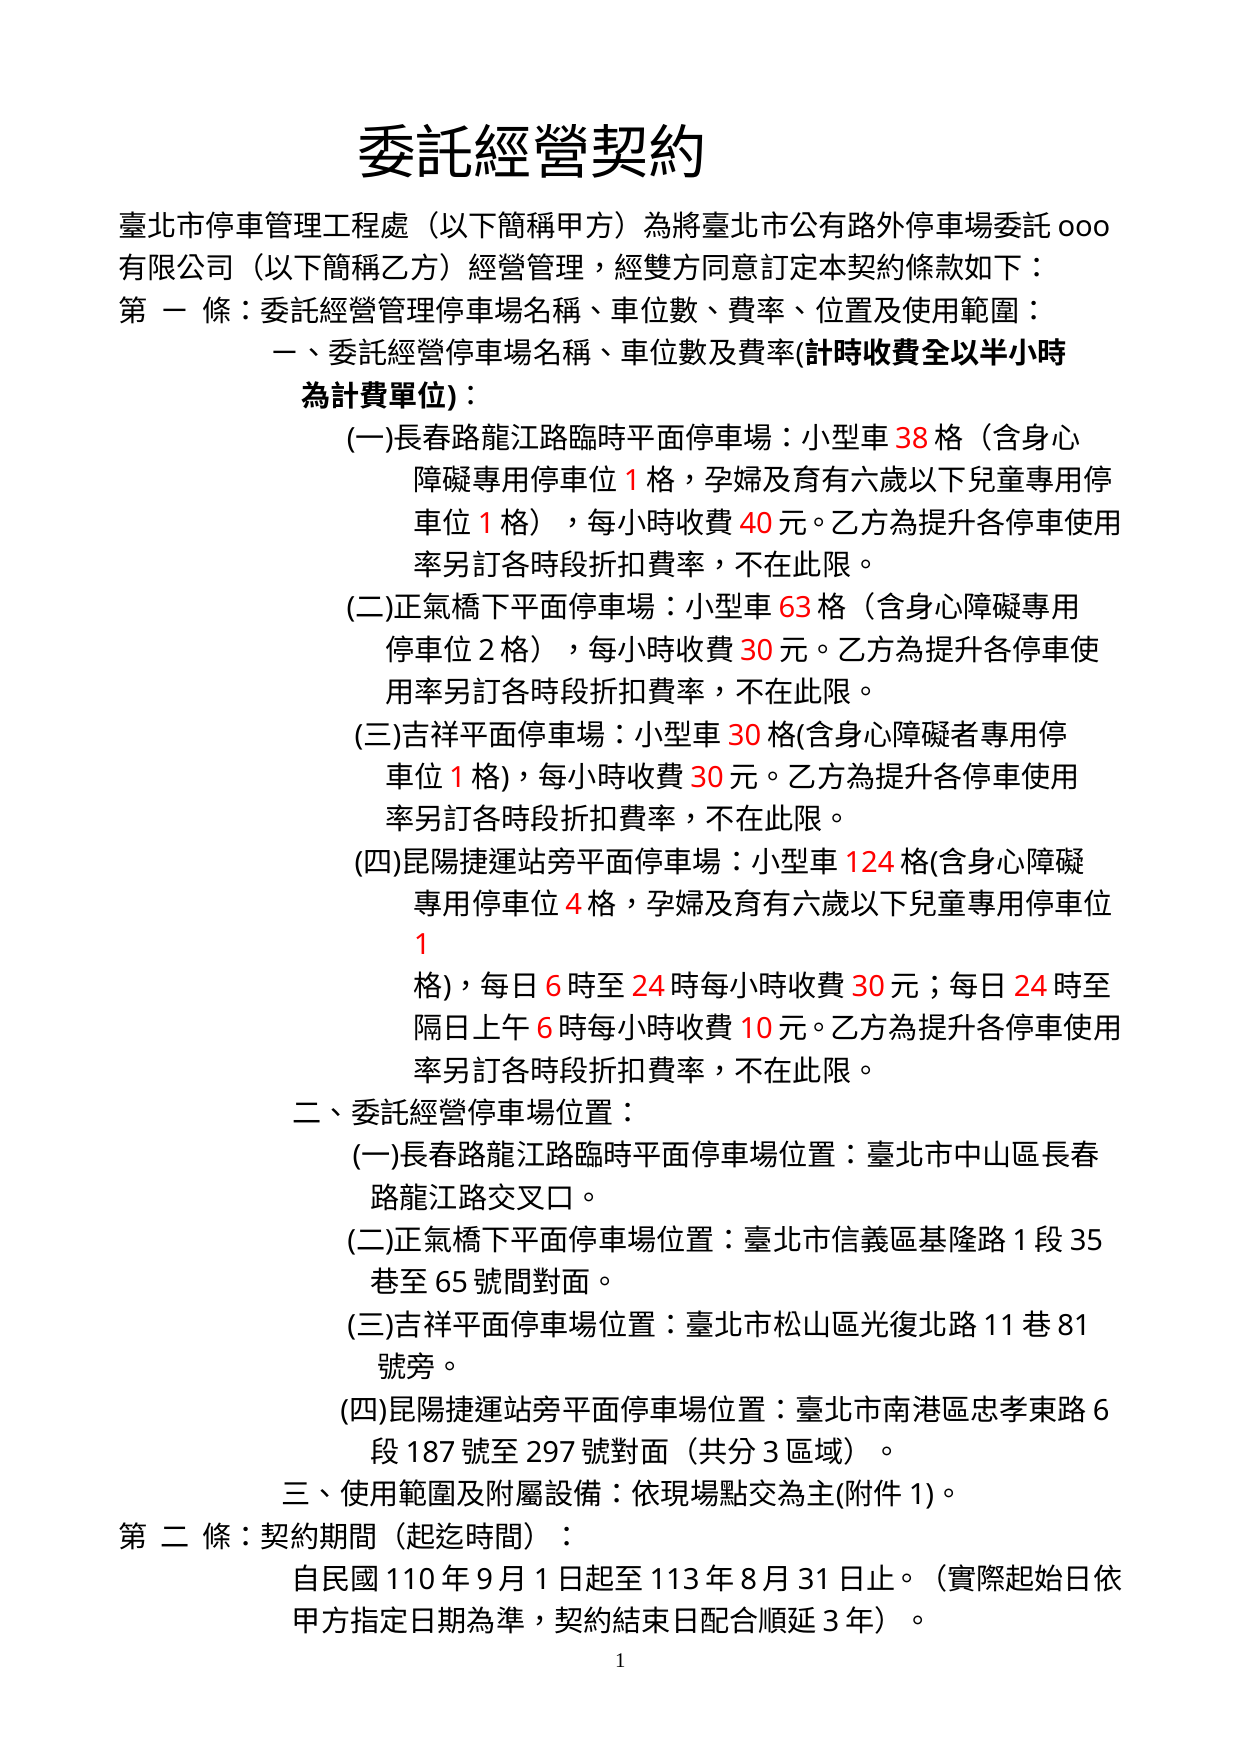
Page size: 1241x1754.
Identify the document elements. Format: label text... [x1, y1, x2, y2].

text (三)吉祥平面停車場：小型車30格(含身心障礙者專用停 [354, 711, 1122, 753]
text (一)長春路龍江路臨時平面停車場：小型車38格（含身心 [339, 414, 1122, 457]
text 第 二 條：契約期間（起迄時間）： [118, 1513, 1122, 1556]
text 用率另訂各時段折扣費率，不在此限。 [354, 669, 1122, 711]
subtitle 委託經營契約 [266, 106, 1122, 190]
text 車位1格)，每小時收費30元。乙方為提升各停車使用 [354, 753, 1122, 796]
text 專用停車位4格，孕婦及育有六歲以下兒童專用停車位1 [413, 881, 1122, 963]
text (三)吉祥平面停車場位置：臺北市松山區光復北路11巷81 [339, 1301, 1122, 1344]
text 第 ㄧ 條：委託經營管理停車場名稱、車位數、費率、位置及使用範圍： [118, 287, 1122, 330]
text 自民國110年9月1日起至113年8月31日止。（實際起始日依甲方指定日期為準，契約結束日配合順延3年）。 [292, 1556, 1122, 1640]
text 段187號至297號對面（共分3區域）。 [325, 1428, 1122, 1471]
text 三、使用範圍及附屬設備：依現場點交為主(附件1)。 [281, 1471, 1122, 1513]
text ㄧ、委託經營停車場名稱、車位數及費率(計時收費全以半小時 [248, 330, 1122, 372]
text 巷至65號間對面。 [325, 1259, 1122, 1301]
text 車位1格），每小時收費40元。乙方為提升各停車使用率另訂各時段折扣費率，不在此限。 [413, 499, 1122, 584]
text 路龍江路交叉口。 [325, 1174, 1122, 1217]
text (四)昆陽捷運站旁平面停車場位置：臺北市南港區忠孝東路6 [325, 1386, 1122, 1428]
text 停車位2格），每小時收費30元。乙方為提升各停車使 [354, 626, 1122, 669]
text (二)正氣橋下平面停車場位置：臺北市信義區基隆路1段35 [339, 1217, 1122, 1259]
text 二、委託經營停車場位置： [292, 1090, 1122, 1132]
text 號旁。 [339, 1344, 1122, 1386]
text 障礙專用停車位1格，孕婦及育有六歲以下兒童專用停 [413, 457, 1122, 499]
text 率另訂各時段折扣費率，不在此限。 [354, 796, 1122, 838]
text 臺北市停車管理工程處（以下簡稱甲方）為將臺北市公有路外停車場委託ooo有限公司（以下簡稱乙方）經營管理，經雙方同意訂定本契約條款如下： [118, 203, 1122, 287]
text 為計費單位)： [248, 372, 1122, 414]
text 格)，每日6時至24時每小時收費30元；每日 24時至隔日上午6時每小時收費10元。乙方為提升各停車使用率另訂各時段折扣費率，不在此限。 [413, 963, 1122, 1090]
text (一)長春路龍江路臨時平面停車場位置：臺北市中山區長春 [352, 1132, 1122, 1174]
text (四)昆陽捷運站旁平面停車場：小型車124格(含身心障礙 [354, 838, 1122, 881]
text (二)正氣橋下平面停車場：小型車63格（含身心障礙專用 [339, 584, 1122, 626]
